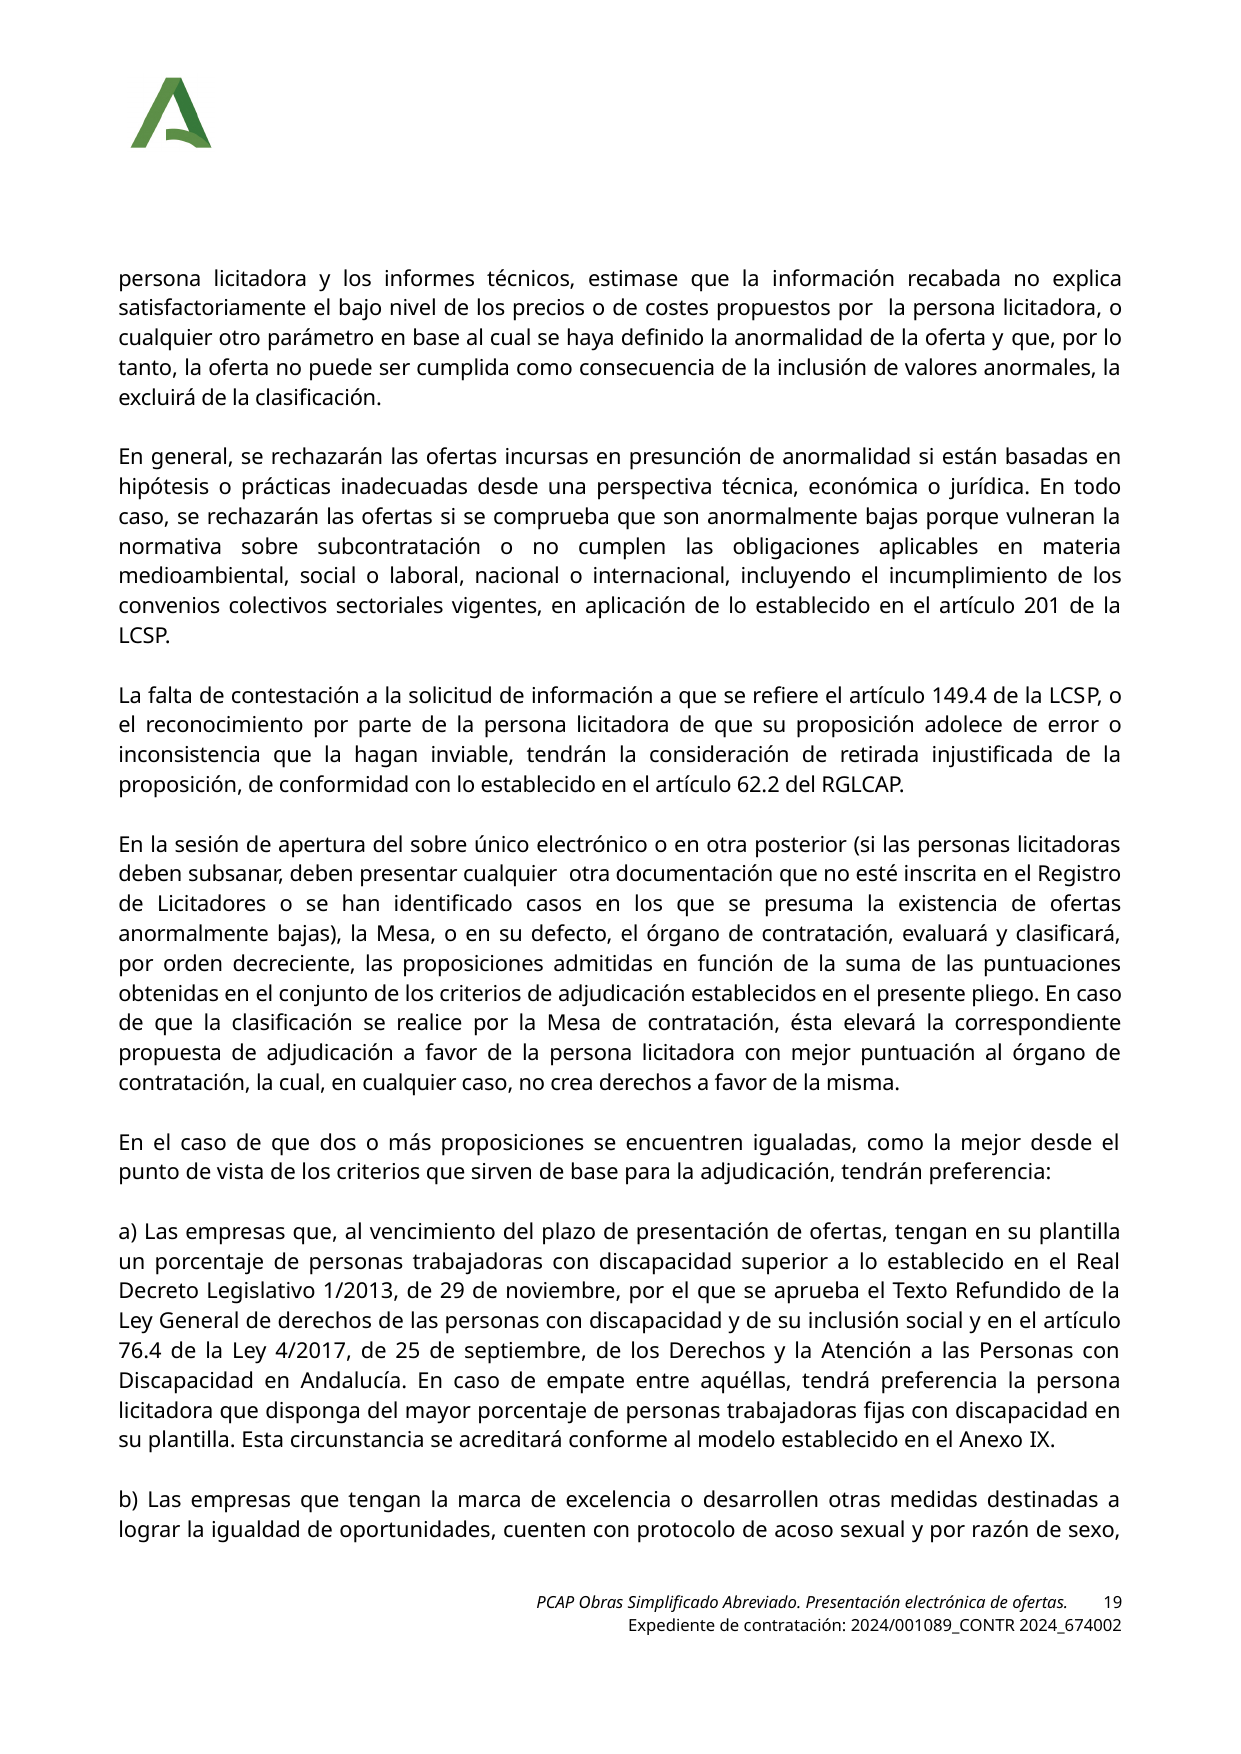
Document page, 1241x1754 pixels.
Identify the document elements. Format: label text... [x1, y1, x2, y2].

text En la sesión de apertura del sobre único electrónico o en otra posterior (si las personas licitadoras deben subsanar, deben presentar cualquier otra documentación que no esté inscrita en el Registro de Licitadores o se han identificado casos en los que se presuma la existencia de ofertas anormalmente bajas), la Mesa, o en su defecto, el órgano de contratación, evaluará y clasificará, por orden decreciente, las proposiciones admitidas en función de la suma de las puntuaciones obtenidas en el conjunto de los criterios de adjudicación establecidos en el presente pliego. En caso de que la clasificación se realice por la Mesa de contratación, ésta elevará la correspondiente propuesta de adjudicación a favor de la persona licitadora con mejor puntuación al órgano de contratación, la cual, en cualquier caso, no crea derechos a favor de la misma. [118, 828, 1122, 1097]
text persona licitadora y los informes técnicos, estimase que la información recabada no explica satisfactoriamente el bajo nivel de los precios o de costes propuestos por la persona licitadora, o cualquier otro parámetro en base al cual se haya definido la anormalidad de la oferta y que, por lo tanto, la oferta no puede ser cumplida como consecuencia de la inclusión de valores anormales, la excluirá de la clasificación. [118, 262, 1122, 411]
text En el caso de que dos o más proposiciones se encuentren igualadas, como la mejor desde el punto de vista de los criterios que sirven de base para la adjudicación, tendrán preferencia: [118, 1126, 1122, 1186]
picture [127, 73, 216, 152]
text La falta de contestación a la solicitud de información a que se refiere el artículo 149.4 de la LCSP, o el reconocimiento por parte de la persona licitadora de que su proposición adolece de error o inconsistencia que la hagan inviable, tendrán la consideración de retirada injustificada de la proposición, de conformidad con lo establecido en el artículo 62.2 del RGLCAP. [118, 679, 1122, 799]
text a) Las empresas que, al vencimiento del plazo de presentación de ofertas, tengan en su plantilla un porcentaje de personas trabajadoras con discapacidad superior a lo establecido en el Real Decreto Legislativo 1/2013, de 29 de noviembre, por el que se aprueba el Texto Refundido de la Ley General de derechos de las personas con discapacidad y de su inclusión social y en el artículo 76.4 de la Ley 4/2017, de 25 de septiembre, de los Derechos y la Atención a las Personas con Discapacidad en Andalucía. En caso de empate entre aquéllas, tendrá preferencia la persona licitadora que disponga del mayor porcentaje de personas trabajadoras fijas con discapacidad en su plantilla. Esta circunstancia se acreditará conforme al modelo establecido en el Anexo IX. [118, 1216, 1122, 1454]
text En general, se rechazarán las ofertas incursas en presunción de anormalidad si están basadas en hipótesis o prácticas inadecuadas desde una perspectiva técnica, económica o jurídica. En todo caso, se rechazarán las ofertas si se comprueba que son anormalmente bajas porque vulneran la normativa sobre subcontratación o no cumplen las obligaciones aplicables en materia medioambiental, social o laboral, nacional o internacional, incluyendo el incumplimiento de los convenios colectivos sectoriales vigentes, en aplicación de lo establecido en el artículo 201 de la LCSP. [118, 441, 1122, 650]
text b) Las empresas que tengan la marca de excelencia o desarrollen otras medidas destinadas a lograr la igualdad de oportunidades, cuenten con protocolo de acoso sexual y por razón de sexo, [118, 1484, 1122, 1543]
